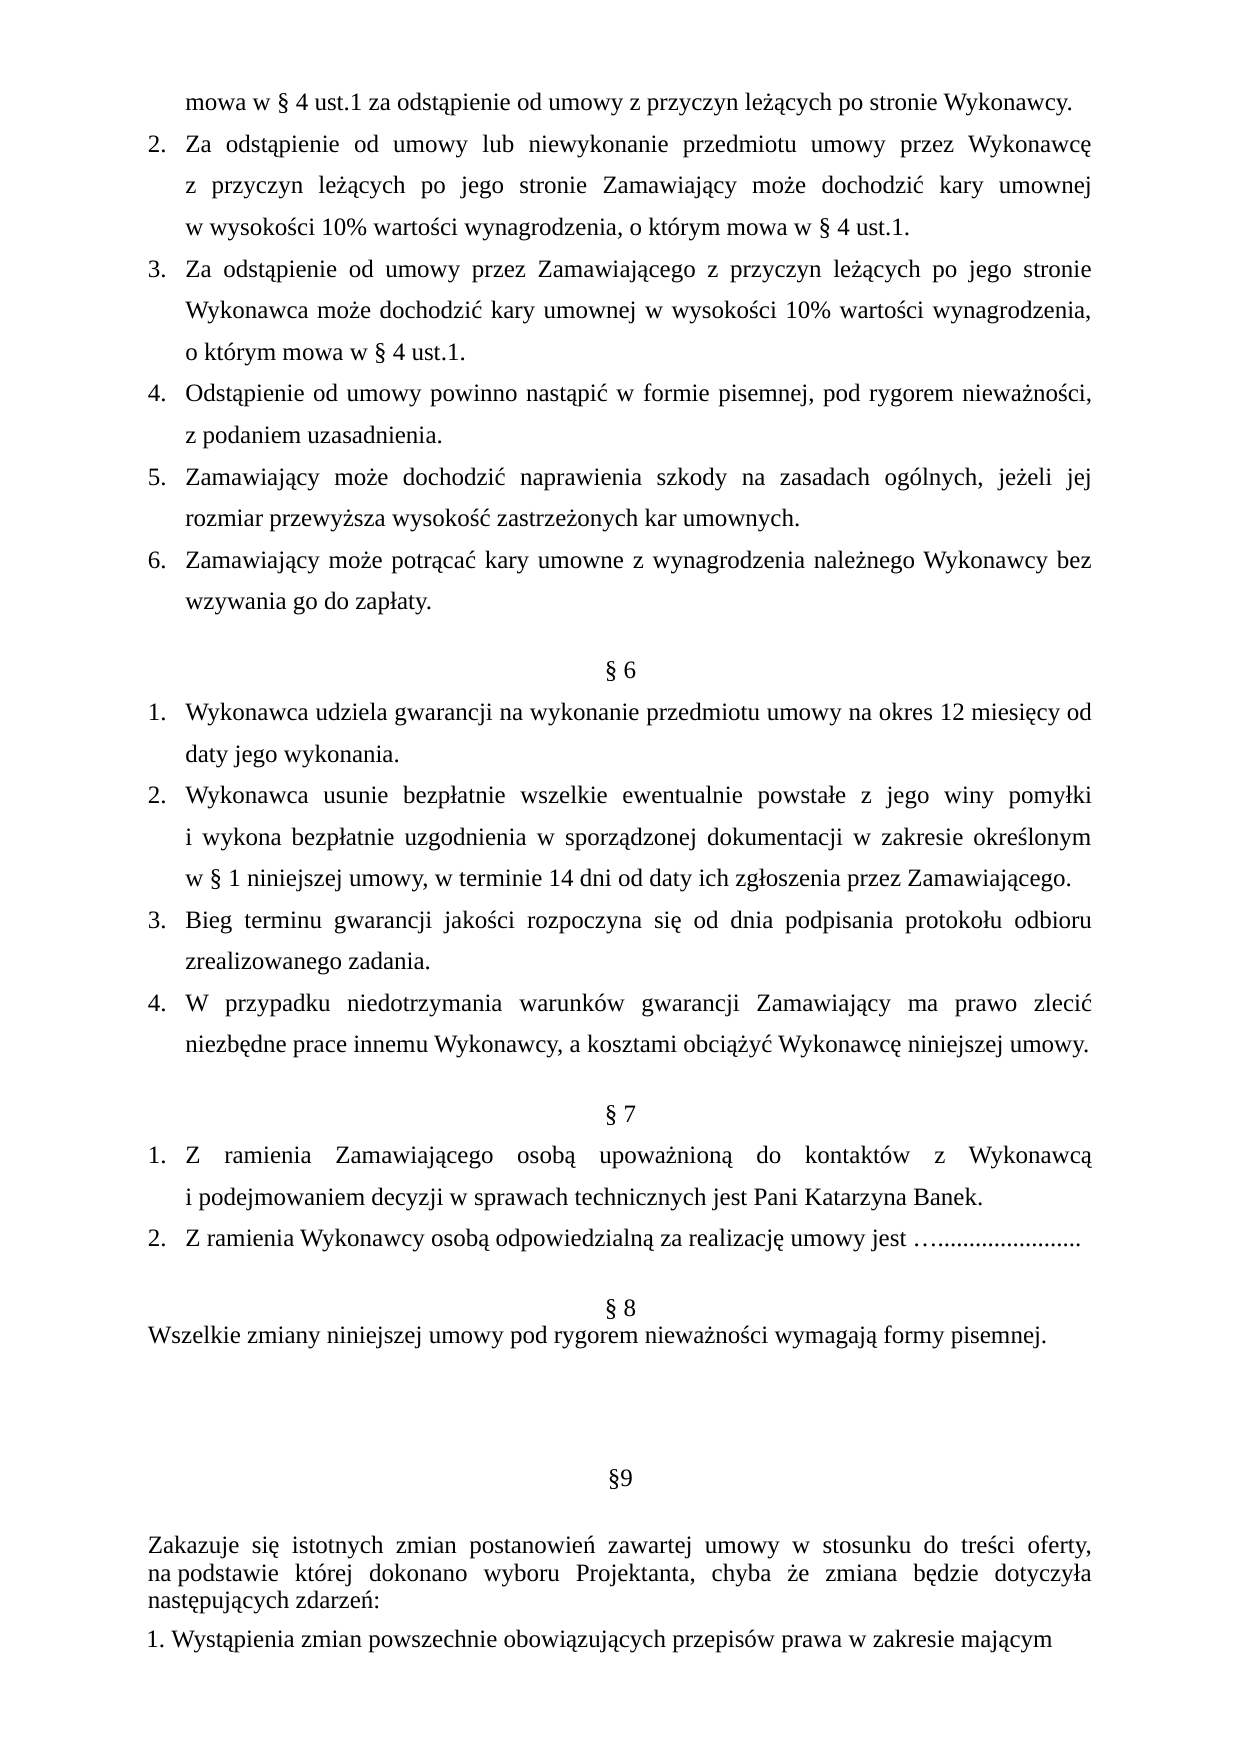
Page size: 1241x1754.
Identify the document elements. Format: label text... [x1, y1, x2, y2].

list Zamawiający może potrącać kary umowne z wynagrodzenia należnego Wykonawcy bez wzywania go do zapłaty. [148, 546, 1093, 615]
list Za odstąpienie od umowy przez Zamawiającego z przyczyn leżących po jego stronie Wykonawca może dochodzić kary umownej w wysokości 10% wartości wynagrodzenia, o którym mowa w § 4 ust.1. [148, 255, 1093, 366]
text §9 [148, 1464, 1093, 1491]
text § 7 [148, 1100, 1093, 1128]
text 1. Wystąpienia zmian powszechnie obowiązujących przepisów prawa w zakresie mającym [146, 1625, 1093, 1652]
list W przypadku niedotrzymania warunków gwarancji Zamawiający ma prawo zlecić niezbędne prace innemu Wykonawcy, a kosztami obciążyć Wykonawcę niniejszej umowy. [148, 989, 1093, 1058]
text § 6 [148, 657, 1093, 684]
list Z ramienia Zamawiającego osobą upoważnioną do kontaktów z Wykonawcą i podejmowaniem decyzji w sprawach technicznych jest Pani Katarzyna Banek. [148, 1141, 1093, 1211]
text Wszelkie zmiany niniejszej umowy pod rygorem nieważności wymagają formy pisemnej. [148, 1322, 1093, 1349]
list Odstąpienie od umowy powinno nastąpić w formie pisemnej, pod rygorem nieważności, z podaniem uzasadnienia. [148, 379, 1093, 449]
list Zamawiający może dochodzić naprawienia szkody na zasadach ogólnych, jeżeli jej rozmiar przewyższa wysokość zastrzeżonych kar umownych. [148, 463, 1093, 532]
text § 8 [148, 1294, 1093, 1322]
list mowa w § 4 ust.1 za odstąpienie od umowy z przyczyn leżących po stronie Wykonawcy. [148, 88, 1093, 116]
list Wykonawca udziela gwarancji na wykonanie przedmiotu umowy na okres 12 miesięcy od daty jego wykonania. [148, 698, 1093, 767]
list Wykonawca usunie bezpłatnie wszelkie ewentualnie powstałe z jego winy pomyłki i wykona bezpłatnie uzgodnienia w sporządzonej dokumentacji w zakresie określonym w § 1 niniejszej umowy, w terminie 14 dni od daty ich zgłoszenia przez Zamawiającego. [148, 781, 1093, 892]
list Z ramienia Wykonawcy osobą odpowiedzialną za realizację umowy jest …....................... [148, 1224, 1093, 1252]
list Za odstąpienie od umowy lub niewykonanie przedmiotu umowy przez Wykonawcę z przyczyn leżących po jego stronie Zamawiający może dochodzić kary umownej w wysokości 10% wartości wynagrodzenia, o którym mowa w § 4 ust.1. [148, 130, 1093, 241]
list Bieg terminu gwarancji jakości rozpoczyna się od dnia podpisania protokołu odbioru zrealizowanego zadania. [148, 906, 1093, 975]
text Zakazuje się istotnych zmian postanowień zawartej umowy w stosunku do treści oferty, na podstawie której dokonano wyboru Projektanta, chyba że zmiana będzie dotyczyła następujących zdarzeń: [148, 1531, 1093, 1614]
